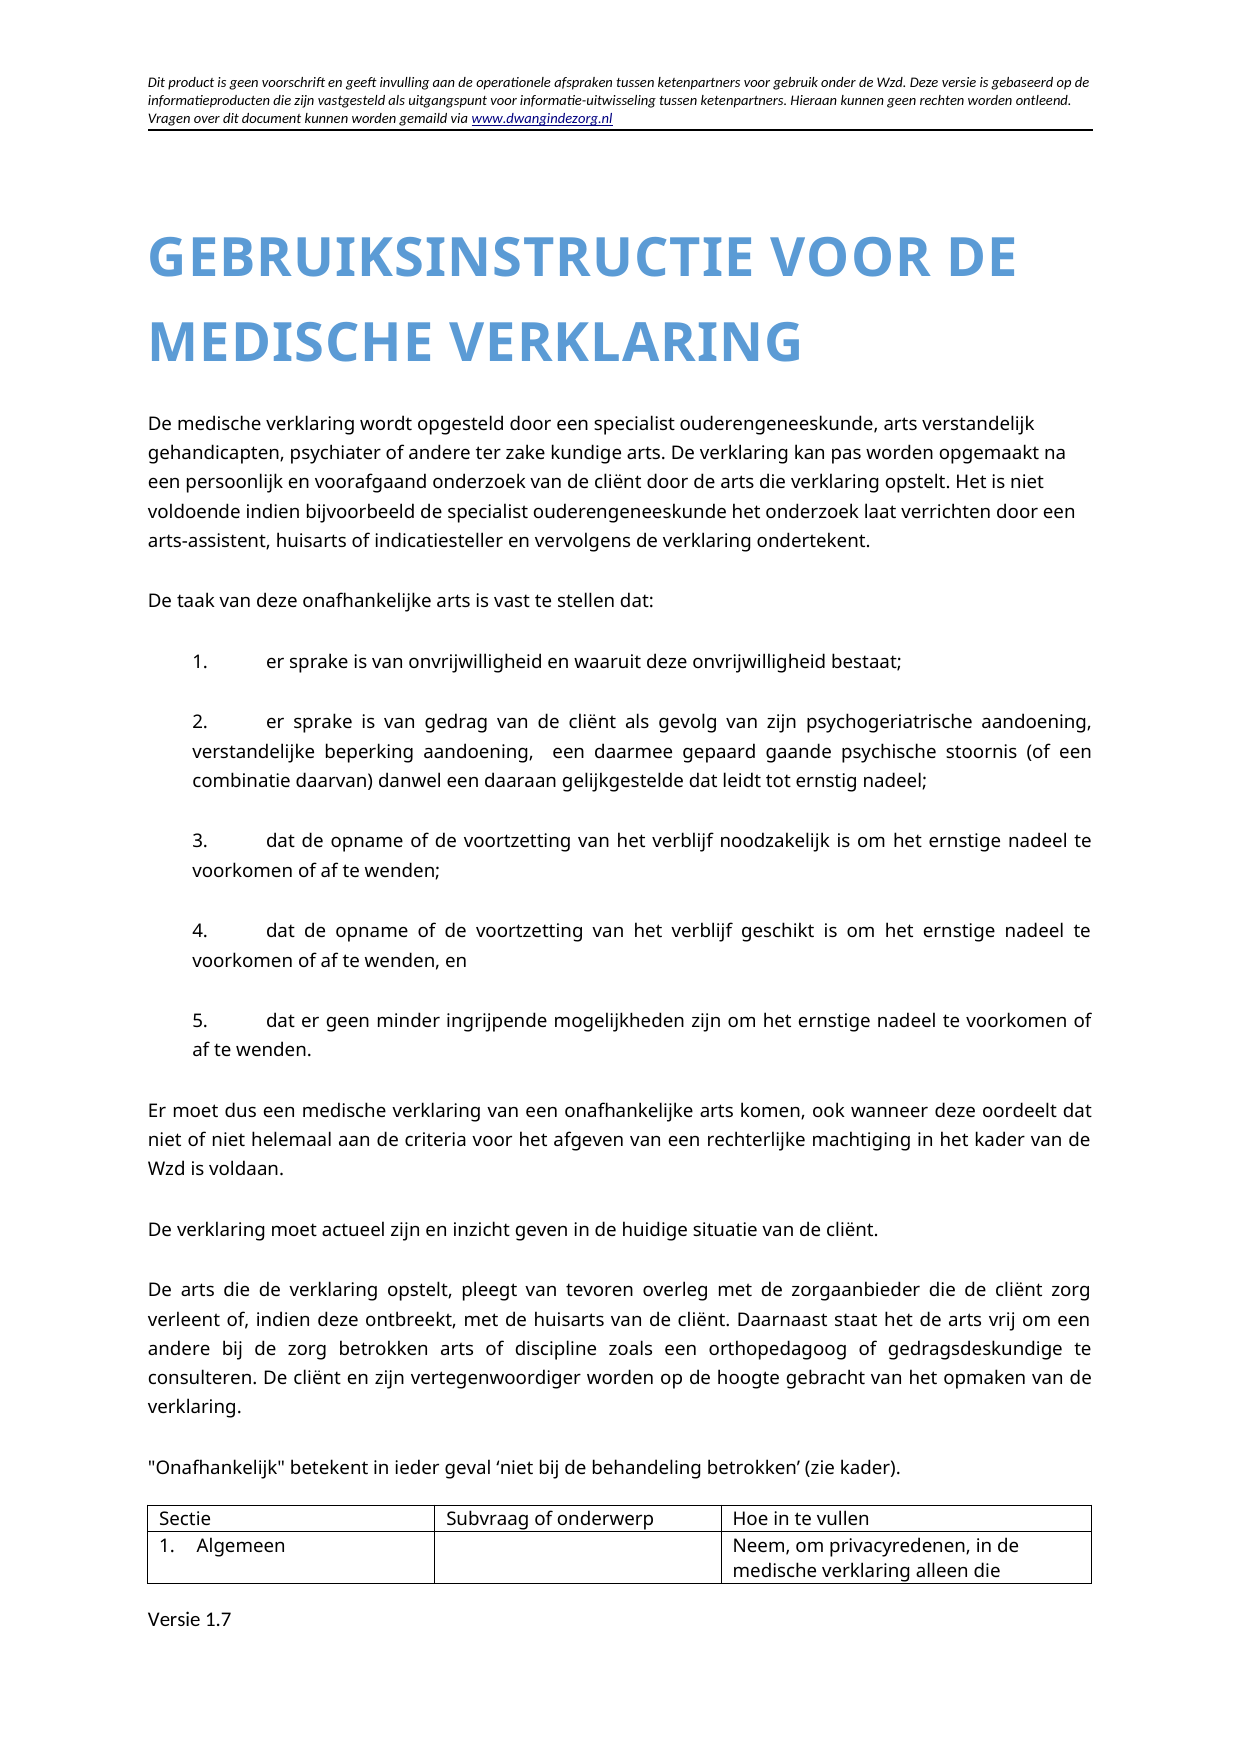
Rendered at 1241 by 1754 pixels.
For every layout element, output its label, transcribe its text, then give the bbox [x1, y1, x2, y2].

table_cell [435, 1532, 721, 1583]
text De taak van deze onafhankelijke arts is vast te stellen dat: [148, 588, 1093, 613]
text De arts die de verklaring opstelt, pleegt van tevoren overleg met de zorgaanbieder die de cliënt zorg verleent of, indien deze ontbreekt, met de huisarts van de cliënt. Daarnaast staat het de arts vrij om een andere bij de zorg betrokken arts of discipline zoals een orthopedagoog of gedragsdeskundige te consulteren. De cliënt en zijn vertegenwoordiger worden op de hoogte gebracht van het opmaken van de verklaring. [148, 1277, 1093, 1419]
list dat de opname of de voortzetting van het verblijf geschikt is om het ernstige nadeel te voorkomen of af te wenden, en [192, 918, 1093, 972]
text Er moet dus een medische verklaring van een onafhankelijke arts komen, ook wanneer deze oordeelt dat niet of niet helemaal aan de criteria voor het afgeven van een rechterlijke machtiging in het kader van de Wzd is voldaan. [148, 1097, 1093, 1181]
list dat de opname of de voortzetting van het verblijf noodzakelijk is om het ernstige nadeel te voorkomen of af te wenden; [192, 828, 1093, 883]
table_header Hoe in te vullen [722, 1506, 1091, 1531]
list er sprake is van gedrag van de cliënt als gevolg van zijn psychogeriatrische aandoening, verstandelijke beperking aandoening, een daarmee gepaard gaande psychische stoornis (of een combinatie daarvan) danwel een daaraan gelijkgestelde dat leidt tot ernstig nadeel; [192, 709, 1093, 793]
table_cell Algemeen [148, 1532, 434, 1583]
table_header Subvraag of onderwerp [435, 1506, 721, 1531]
text "Onafhankelijk" betekent in ieder geval ‘niet bij de behandeling betrokken’ (zie kader). [148, 1454, 1093, 1480]
text Gebruiksinstructie voor de medische verklaring De medische verklaring wordt opgesteld door een specialist ouderengeneeskunde, arts verstandelijk gehandicapten, psychiater of andere ter zake kundige arts. De verklaring kan pas worden opgemaakt na een persoonlijk en voorafgaand onderzoek van de cliënt door de arts die verklaring opstelt. Het is niet voldoende indien bijvoorbeeld de specialist ouderengeneeskunde het onderzoek laat verrichten door een arts-assistent, huisarts of indicatiesteller en vervolgens de verklaring ondertekent. [148, 218, 1093, 553]
list er sprake is van onvrijwilligheid en waaruit deze onvrijwilligheid bestaat; [192, 648, 1093, 674]
text De verklaring moet actueel zijn en inzicht geven in de huidige situatie van de cliënt. [148, 1216, 1093, 1242]
table_cell Neem, om privacyredenen, in de medische verklaring alleen die [722, 1532, 1091, 1583]
table_header Sectie [148, 1506, 434, 1531]
list dat er geen minder ingrijpende mogelijkheden zijn om het ernstige nadeel te voorkomen of af te wenden. [192, 1007, 1093, 1062]
